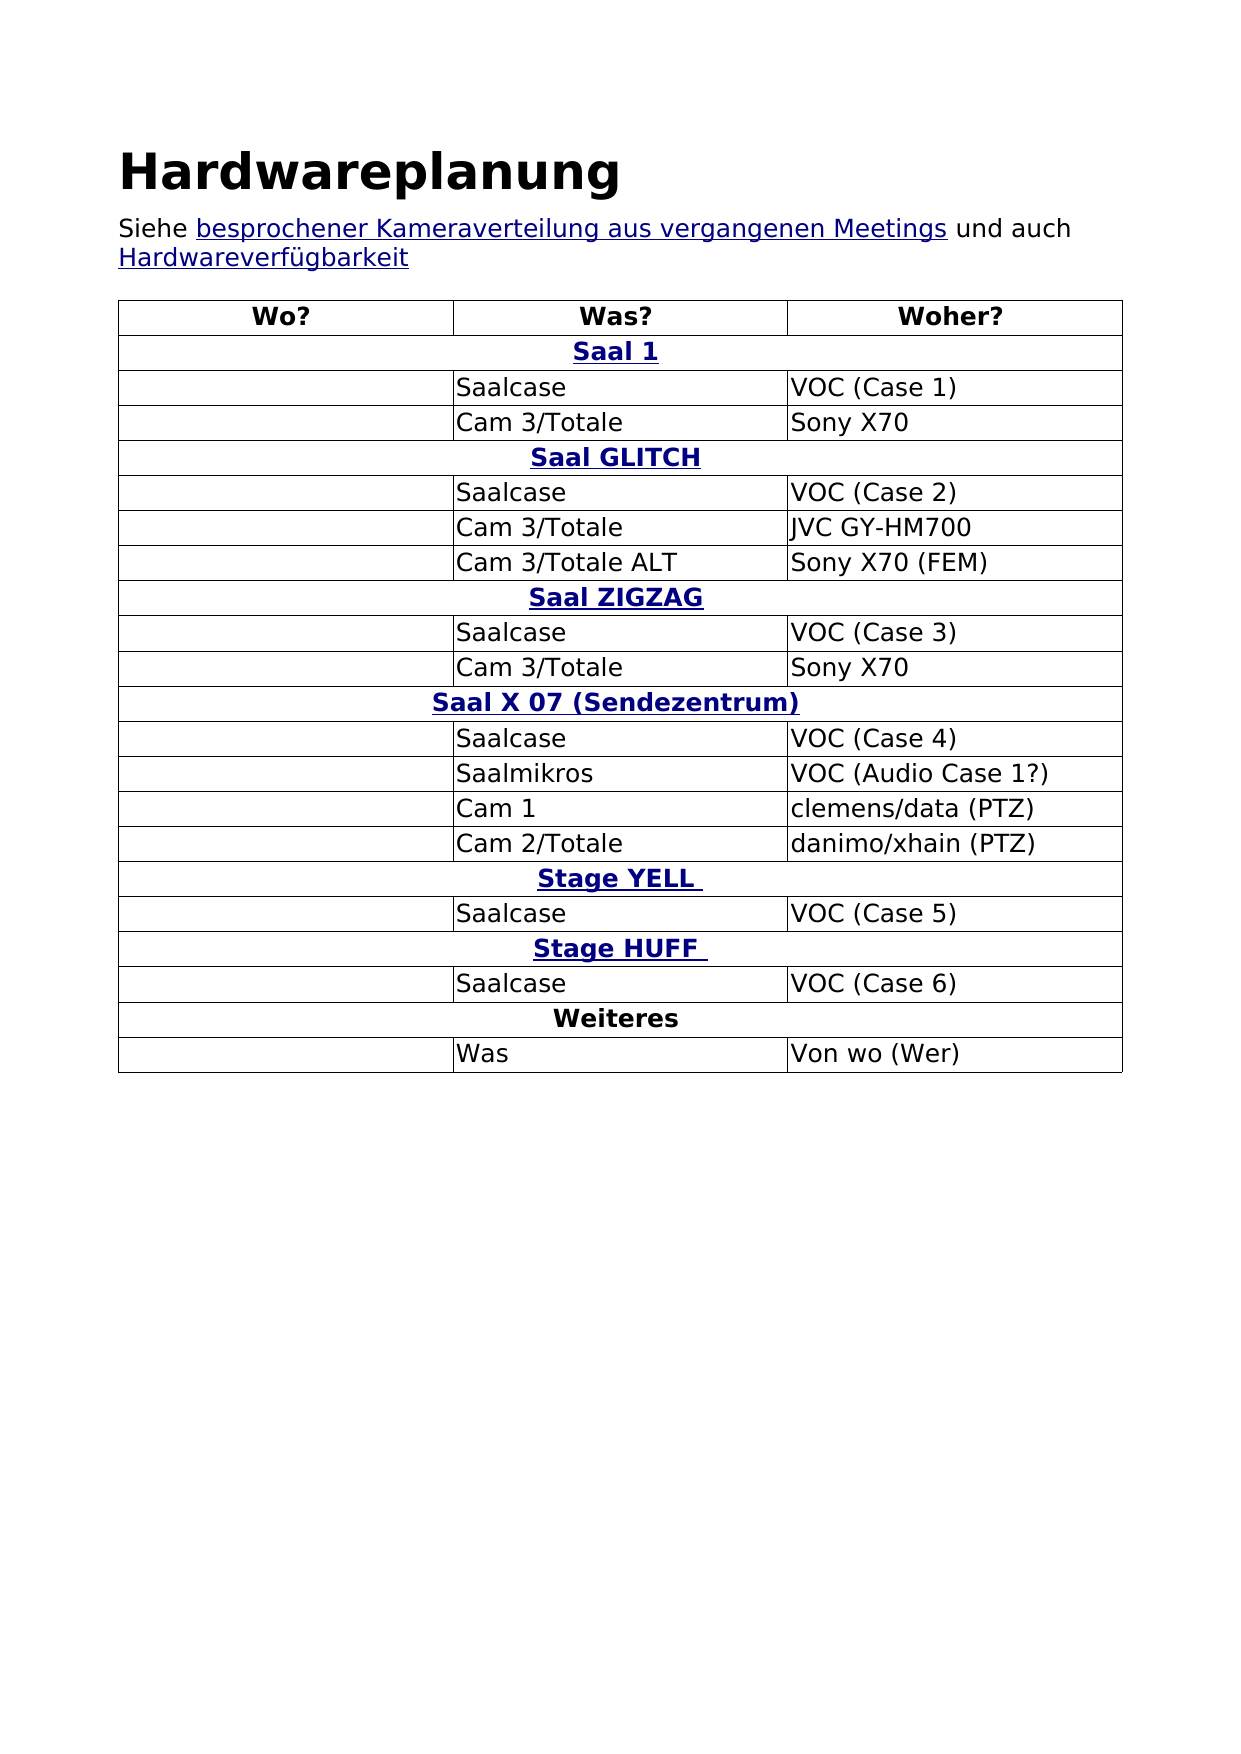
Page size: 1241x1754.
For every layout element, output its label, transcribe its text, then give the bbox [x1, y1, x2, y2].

table_cell VOC (Case 3) [788, 616, 1122, 651]
table_cell Sony X70 [788, 406, 1122, 440]
table_cell JVC GY-HM700 [788, 511, 1122, 545]
subtitle Hardwareplanung [118, 143, 1122, 201]
table_cell Saalcase [454, 476, 787, 510]
table_cell Stage YELL [119, 862, 1122, 896]
table_cell [119, 652, 453, 686]
table_cell Saalmikros [454, 757, 787, 791]
table_cell Saalcase [454, 616, 787, 651]
table_cell [119, 897, 453, 931]
table_header Was? [454, 301, 787, 334]
table_cell [119, 722, 453, 756]
table_cell Saalcase [454, 722, 787, 756]
text Siehe besprochener Kameraverteilung aus vergangenen Meetings und auch Hardwareverfügbarkeit [118, 214, 1122, 272]
table_cell VOC (Case 4) [788, 722, 1122, 756]
table_cell Saalcase [454, 967, 787, 1002]
table_cell Cam 3/Totale [454, 406, 787, 440]
table_cell Saal ZIGZAG [119, 581, 1122, 615]
table_cell [119, 371, 453, 405]
table_cell Weiteres [119, 1003, 1122, 1037]
table_cell Von wo (Wer) [788, 1038, 1122, 1072]
table_cell Saal 1 [119, 336, 1122, 370]
table_cell [119, 1038, 453, 1072]
table_cell Cam 3/Totale [454, 511, 787, 545]
table_cell Sony X70 [788, 652, 1122, 686]
table_cell [119, 967, 453, 1002]
table_cell clemens/data (PTZ) [788, 792, 1122, 826]
table_cell [119, 792, 453, 826]
table_cell Cam 2/Totale [454, 827, 787, 861]
table_cell VOC (Case 6) [788, 967, 1122, 1002]
table_cell Saalcase [454, 371, 787, 405]
table_cell [119, 757, 453, 791]
table_cell Cam 3/Totale ALT [454, 546, 787, 580]
table_cell Cam 3/Totale [454, 652, 787, 686]
table_cell [119, 406, 453, 440]
table_cell Sony X70 (FEM) [788, 546, 1122, 580]
table_header Wo? [119, 301, 453, 334]
table_cell Saalcase [454, 897, 787, 931]
table_cell [119, 546, 453, 580]
table_cell [119, 511, 453, 545]
table_header Woher? [788, 301, 1122, 334]
table_cell Saal X 07 (Sendezentrum) [119, 687, 1122, 721]
table_cell danimo/xhain (PTZ) [788, 827, 1122, 861]
table_cell [119, 476, 453, 510]
table_cell Cam 1 [454, 792, 787, 826]
table_cell VOC (Audio Case 1?) [788, 757, 1122, 791]
table_cell [119, 616, 453, 651]
table_cell VOC (Case 5) [788, 897, 1122, 931]
table_cell VOC (Case 2) [788, 476, 1122, 510]
table_cell Stage HUFF [119, 932, 1122, 966]
table_cell VOC (Case 1) [788, 371, 1122, 405]
table_cell Saal GLITCH [119, 441, 1122, 475]
table_cell [119, 827, 453, 861]
table_cell Was [454, 1038, 787, 1072]
